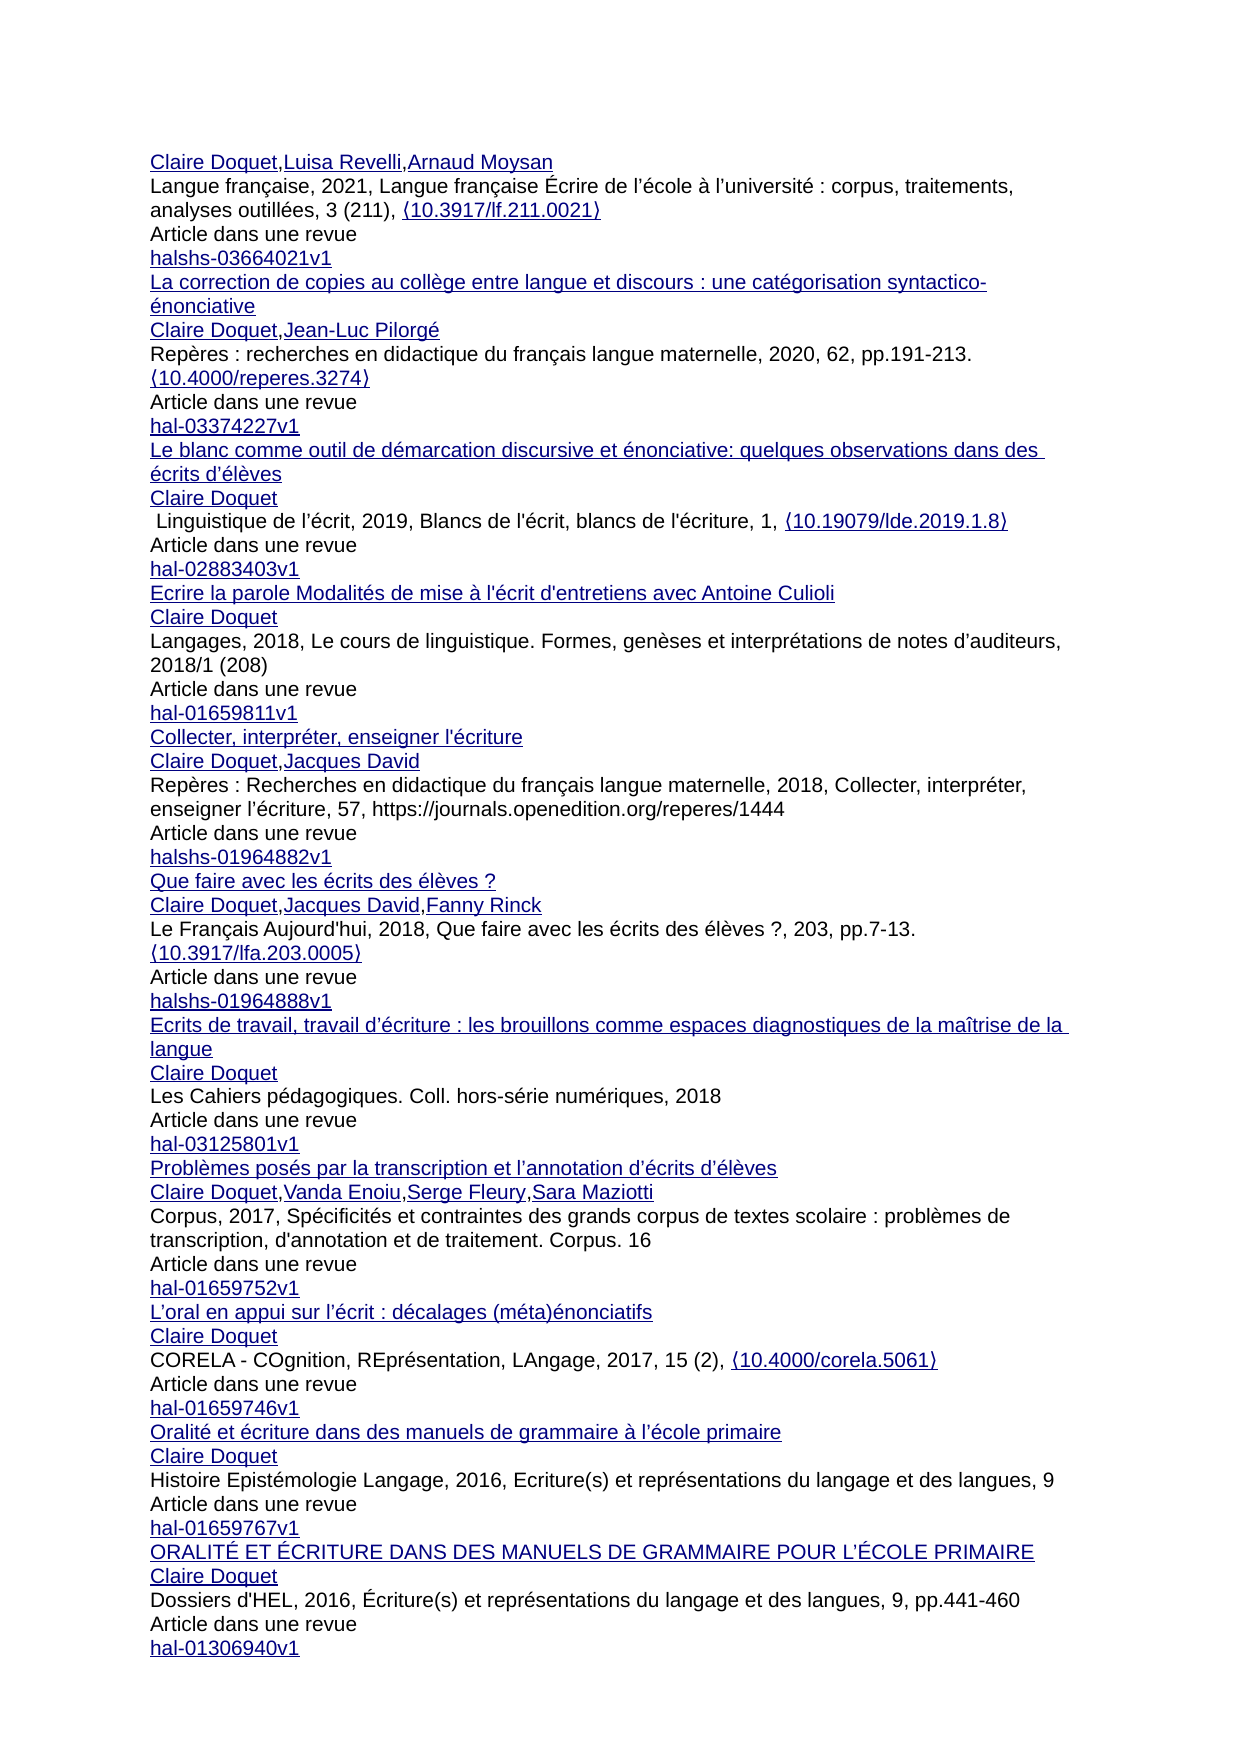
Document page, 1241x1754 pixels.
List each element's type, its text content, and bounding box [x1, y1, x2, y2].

table_cell Claire Doquet,Luisa Revelli,Arnaud Moysan Langue française, 2021, Langue française Écrire de l’école à l’université : corpus, traitements, analyses outillées, 3 (211), ⟨10.3917/lf.211.0021⟩ Article dans une revue halshs-03664021v1 [150, 150, 1090, 270]
table_cell Que faire avec les écrits des élèves ? Claire Doquet,Jacques David,Fanny Rinck Le Français Aujourd'hui, 2018, Que faire avec les écrits des élèves ?, 203, pp.7-13. ⟨10.3917/lfa.203.0005⟩ Article dans une revue halshs-01964888v1 [150, 869, 1090, 1012]
table_cell Collecter, interpréter, enseigner l'écriture Claire Doquet,Jacques David Repères : Recherches en didactique du français langue maternelle, 2018, Collecter, interpréter, enseigner l’écriture, 57, https://journals.openedition.org/reperes/1444 Article dans une revue halshs-01964882v1 [150, 725, 1090, 869]
table_cell Oralité et écriture dans des manuels de grammaire à l’école primaire Claire Doquet Histoire Epistémologie Langage, 2016, Ecriture(s) et représentations du langage et des langues, 9 Article dans une revue hal-01659767v1 [150, 1420, 1090, 1539]
table_cell L’oral en appui sur l’écrit : décalages (méta)énonciatifs Claire Doquet CORELA - COgnition, REprésentation, LAngage, 2017, 15 (2), ⟨10.4000/corela.5061⟩ Article dans une revue hal-01659746v1 [150, 1300, 1090, 1420]
table_cell Problèmes posés par la transcription et l’annotation d’écrits d’élèves Claire Doquet,Vanda Enoiu,Serge Fleury,Sara Maziotti Corpus, 2017, Spécificités et contraintes des grands corpus de textes scolaire : problèmes de transcription, d'annotation et de traitement. Corpus. 16 Article dans une revue hal-01659752v1 [150, 1156, 1090, 1300]
table_cell La correction de copies au collège entre langue et discours : une catégorisation syntactico-énonciative Claire Doquet,Jean-Luc Pilorgé Repères : recherches en didactique du français langue maternelle, 2020, 62, pp.191-213. ⟨10.4000/reperes.3274⟩ Article dans une revue hal-03374227v1 [150, 270, 1090, 437]
table_cell Ecrire la parole Modalités de mise à l'écrit d'entretiens avec Antoine Culioli Claire Doquet Langages, 2018, Le cours de linguistique. Formes, genèses et interprétations de notes d’auditeurs, 2018/1 (208) Article dans une revue hal-01659811v1 [150, 581, 1090, 725]
table_cell Le blanc comme outil de démarcation discursive et énonciative: quelques observations dans des écrits d’élèves Claire Doquet Linguistique de l’écrit, 2019, Blancs de l'écrit, blancs de l'écriture, 1, ⟨10.19079/lde.2019.1.8⟩ Article dans une revue hal-02883403v1 [150, 438, 1090, 581]
table_cell Ecrits de travail, travail d’écriture : les brouillons comme espaces diagnostiques de la maîtrise de la langue Claire Doquet Les Cahiers pédagogiques. Coll. hors-série numériques, 2018 Article dans une revue hal-03125801v1 [150, 1013, 1090, 1156]
table_cell ORALITÉ ET ÉCRITURE DANS DES MANUELS DE GRAMMAIRE POUR L’ÉCOLE PRIMAIRE Claire Doquet Dossiers d'HEL, 2016, Écriture(s) et représentations du langage et des langues, 9, pp.441-460 Article dans une revue hal-01306940v1 [150, 1540, 1090, 1659]
